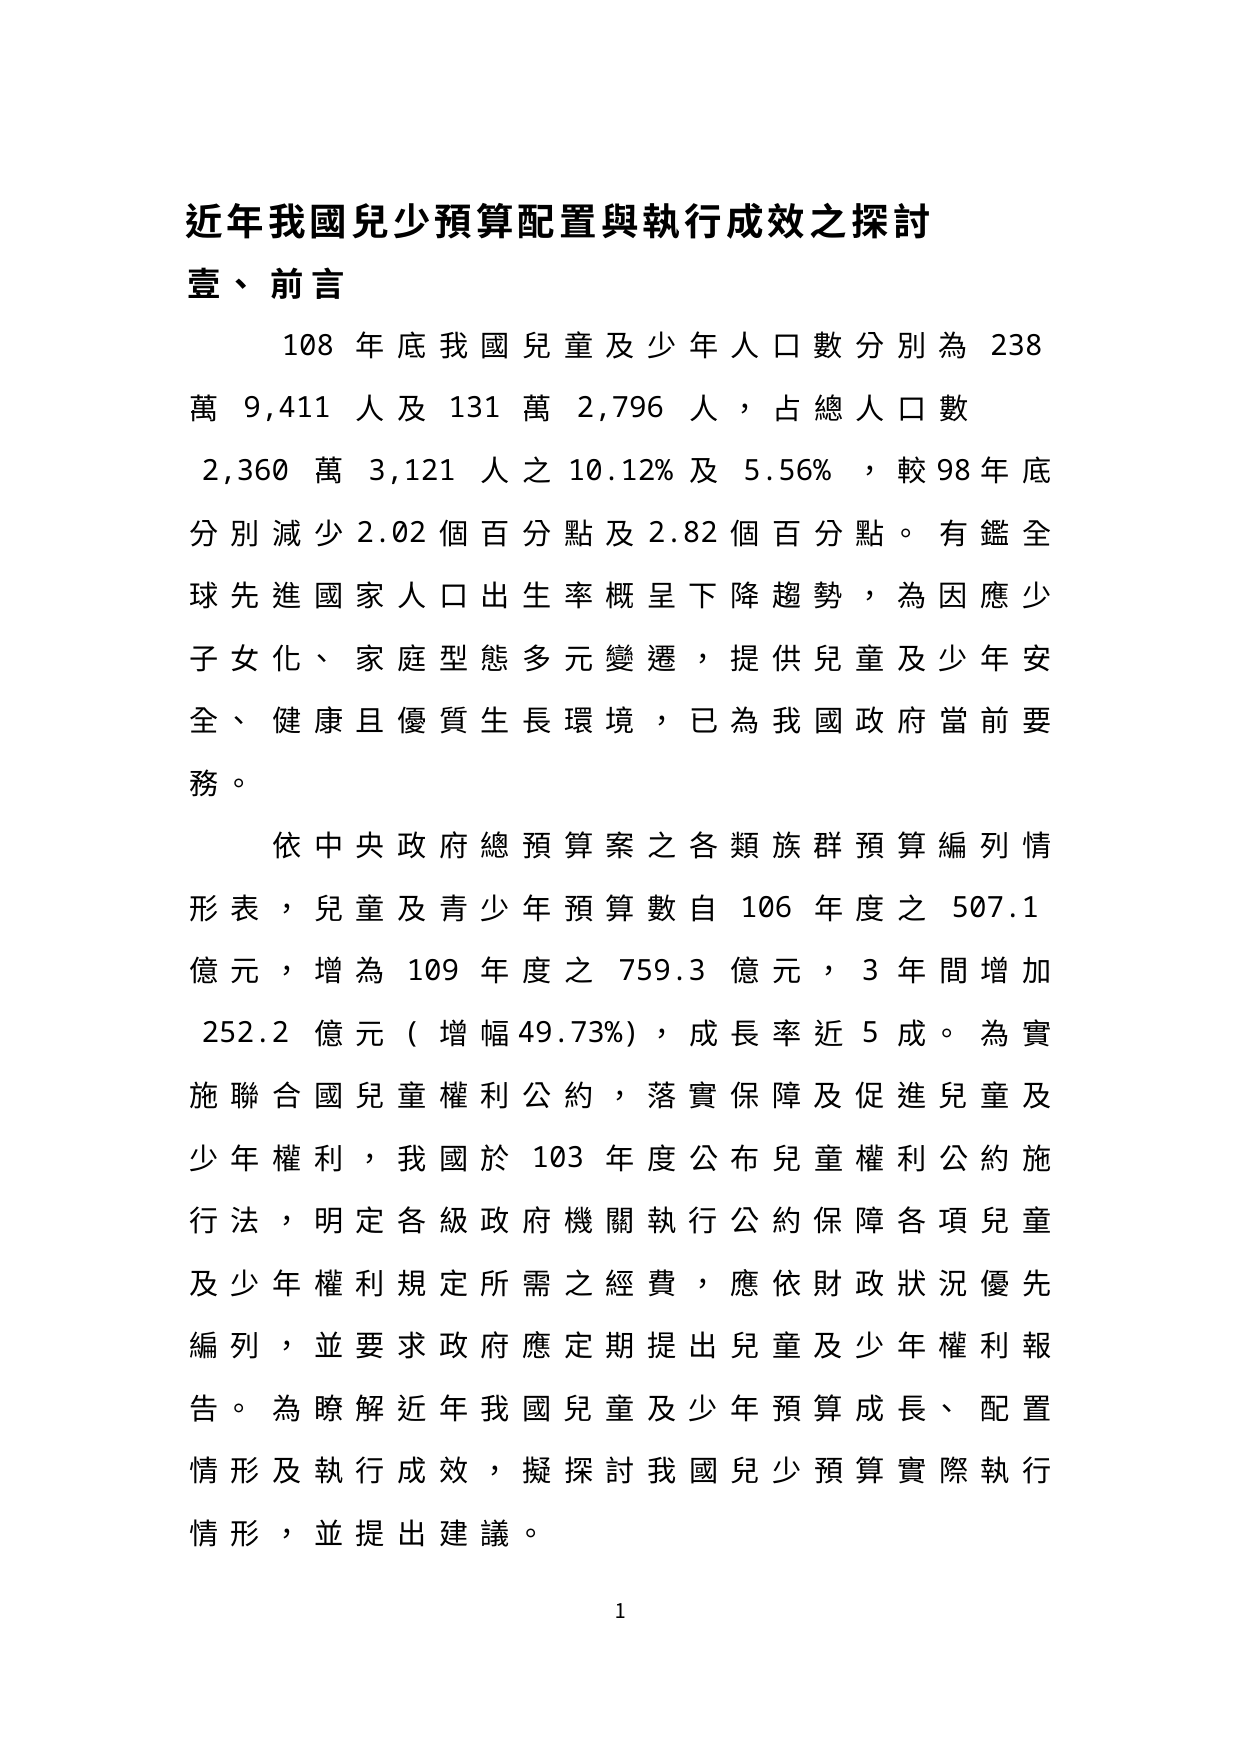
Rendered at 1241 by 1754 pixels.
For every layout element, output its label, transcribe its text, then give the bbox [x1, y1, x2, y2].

text 近年我國兒少預算配置與執行成效之探討 [183, 177, 1028, 240]
text 108年底我國兒童及少年人口數分別為238萬9,411人及131萬2,796人，占總人口數2,360萬3,121人之10.12%及5.56%，較98年底分別減少2.02個百分點及2.82個百分點。有鑑全球先進國家人口出生率概呈下降趨勢，為因應少子女化、家庭型態多元變遷，提供兒童及少年安全、健康且優質生長環境，已為我國政府當前要務。 [183, 302, 1058, 802]
text 壹、前言 [183, 240, 1058, 302]
text 依中央政府總預算案之各類族群預算編列情形表，兒童及青少年預算數自106年度之507.1億元，增為109年度之759.3億元，3年間增加252.2億元(增幅49.73%)，成長率近5成。為實施聯合國兒童權利公約，落實保障及促進兒童及少年權利，我國於103年度公布兒童權利公約施行法，明定各級政府機關執行公約保障各項兒童及少年權利規定所需之經費，應依財政狀況優先編列，並要求政府應定期提出兒童及少年權利報告。為瞭解近年我國兒童及少年預算成長、配置情形及執行成效，擬探討我國兒少預算實際執行情形，並提出建議。 [183, 802, 1058, 1552]
